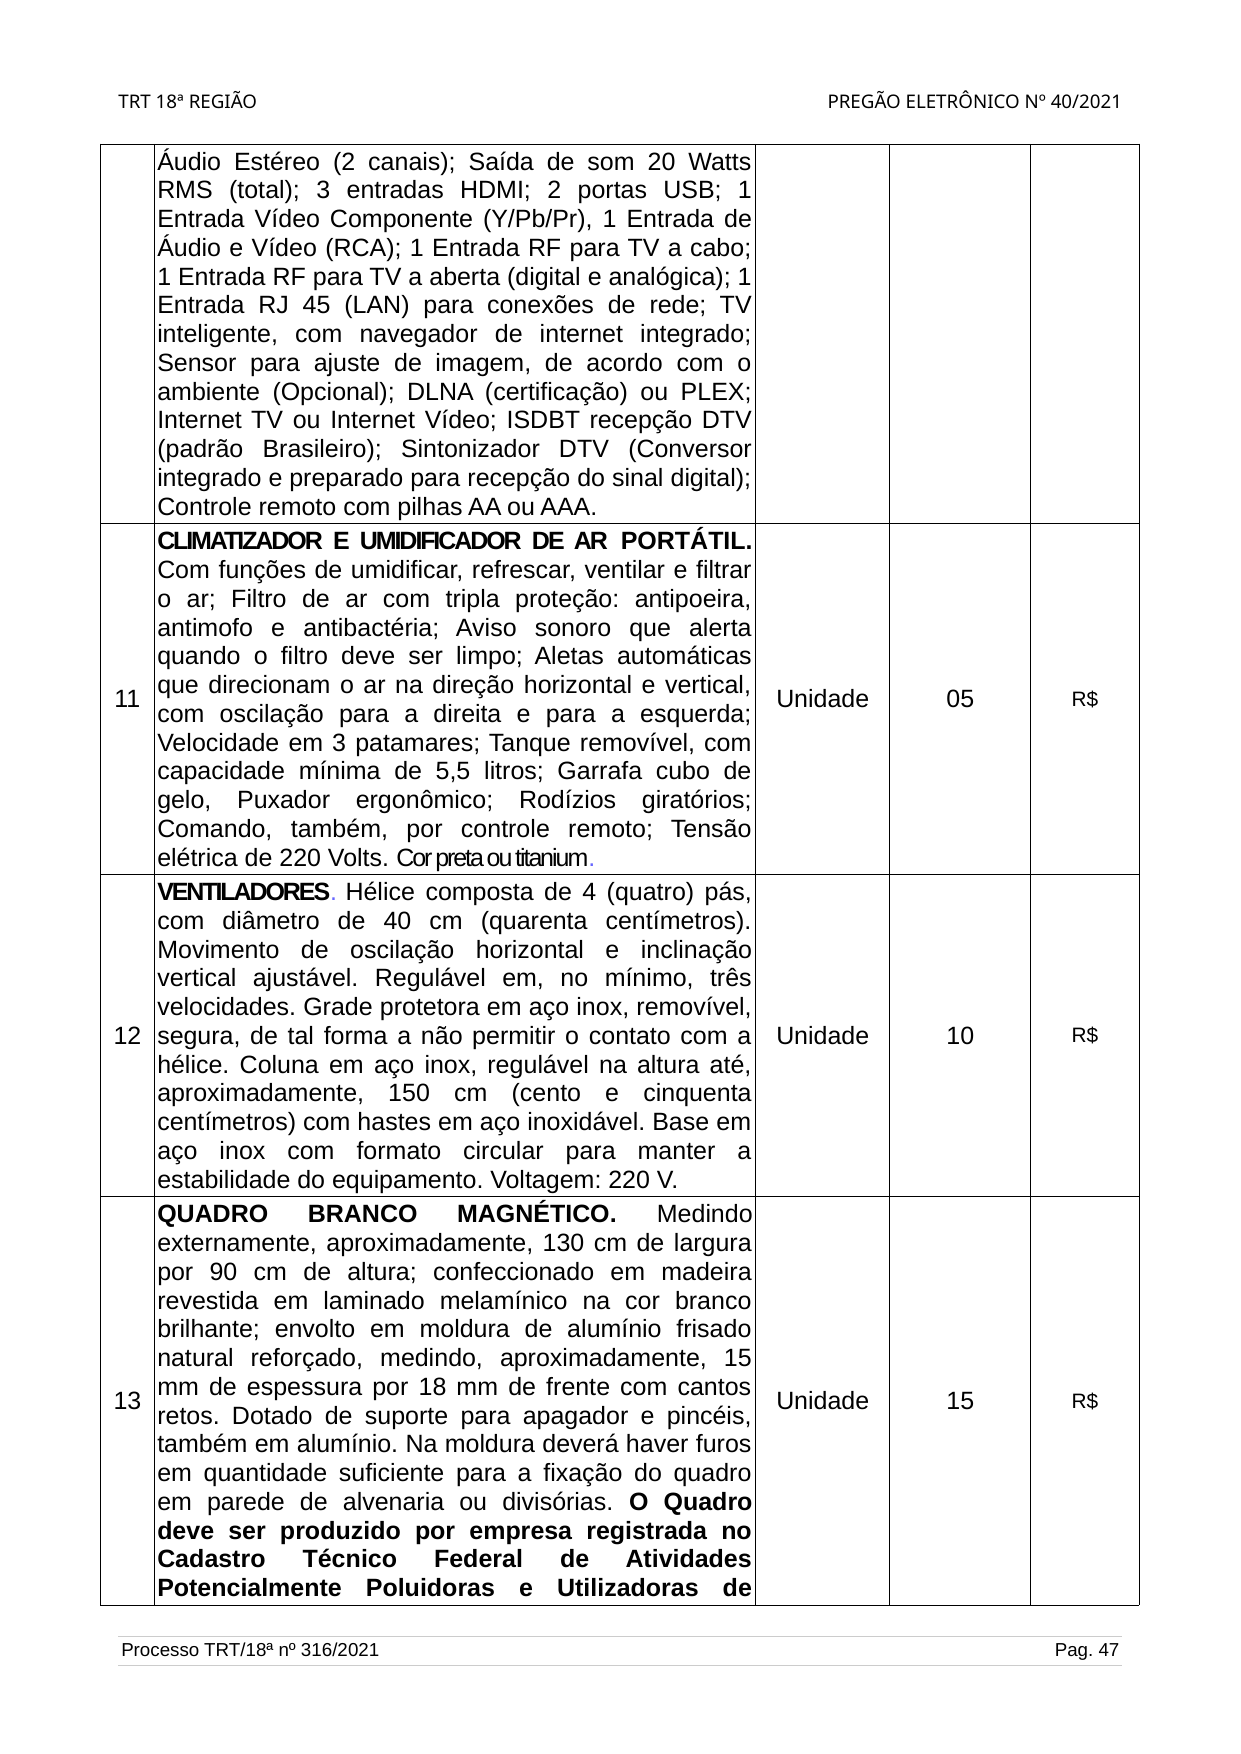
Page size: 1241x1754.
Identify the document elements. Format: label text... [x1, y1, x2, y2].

table_cell QUADRO BRANCO MAGNÉTICO. Medindo externamente, aproximadamente, 130 cm de largura por 90 cm de altura; confeccionado em madeira revestida em laminado melamínico na cor branco brilhante; envolto em moldura de alumínio frisado natural reforçado, medindo, aproximadamente, 15 mm de espessura por 18 mm de frente com cantos retos. Dotado de suporte para apagador e pincéis, também em alumínio. Na moldura deverá haver furos em quantidade suficiente para a fixação do quadro em parede de alvenaria ou divisórias. O Quadro deve ser produzido por empresa registrada no Cadastro Técnico Federal de Atividades Potencialmente Poluidoras e Utilizadoras de [155, 1197, 755, 1605]
table_cell R$ [1031, 875, 1139, 1196]
table_cell Áudio Estéreo (2 canais); Saída de som 20 Watts RMS (total); 3 entradas HDMI; 2 portas USB; 1 Entrada Vídeo Componente (Y/Pb/Pr), 1 Entrada de Áudio e Vídeo (RCA); 1 Entrada RF para TV a cabo; 1 Entrada RF para TV a aberta (digital e analógica); 1 Entrada RJ 45 (LAN) para conexões de rede; TV inteligente, com navegador de internet integrado; Sensor para ajuste de imagem, de acordo com o ambiente (Opcional); DLNA (certificação) ou PLEX; Internet TV ou Internet Vídeo; ISDBT recepção DTV (padrão Brasileiro); Sintonizador DTV (Conversor integrado e preparado para recepção do sinal digital); Controle remoto com pilhas AA ou AAA. [155, 145, 755, 523]
table_cell [101, 145, 154, 523]
table_cell 15 [890, 1197, 1030, 1605]
table_cell R$ [1031, 524, 1139, 874]
table_cell 05 [890, 524, 1030, 874]
table_cell 11 [101, 524, 154, 874]
table_cell 10 [890, 875, 1030, 1196]
table_cell 12 [101, 875, 154, 1196]
table_cell [756, 145, 889, 523]
table_cell Unidade [756, 1197, 889, 1605]
table_cell VENTILADORES. Hélice composta de 4 (quatro) pás, com diâmetro de 40 cm (quarenta centímetros). Movimento de oscilação horizontal e inclinação vertical ajustável. Regulável em, no mínimo, três velocidades. Grade protetora em aço inox, removível, segura, de tal forma a não permitir o contato com a hélice. Coluna em aço inox, regulável na altura até, aproximadamente, 150 cm (cento e cinquenta centímetros) com hastes em aço inoxidável. Base em aço inox com formato circular para manter a estabilidade do equipamento. Voltagem: 220 V. [155, 875, 755, 1196]
table_cell R$ [1031, 1197, 1139, 1605]
table_cell Unidade [756, 875, 889, 1196]
table_cell CLIMATIZADOR E UMIDIFICADOR DE AR PORTÁTIL. Com funções de umidificar, refrescar, ventilar e filtrar o ar; Filtro de ar com tripla proteção: antipoeira, antimofo e antibactéria; Aviso sonoro que alerta quando o filtro deve ser limpo; Aletas automáticas que direcionam o ar na direção horizontal e vertical, com oscilação para a direita e para a esquerda; Velocidade em 3 patamares; Tanque removível, com capacidade mínima de 5,5 litros; Garrafa cubo de gelo, Puxador ergonômico; Rodízios giratórios; Comando, também, por controle remoto; Tensão elétrica de 220 Volts. Cor preta ou titanium. [155, 524, 755, 874]
table_cell [890, 145, 1030, 523]
table_cell 13 [101, 1197, 154, 1605]
table_cell Unidade [756, 524, 889, 874]
table_cell [1031, 145, 1139, 523]
